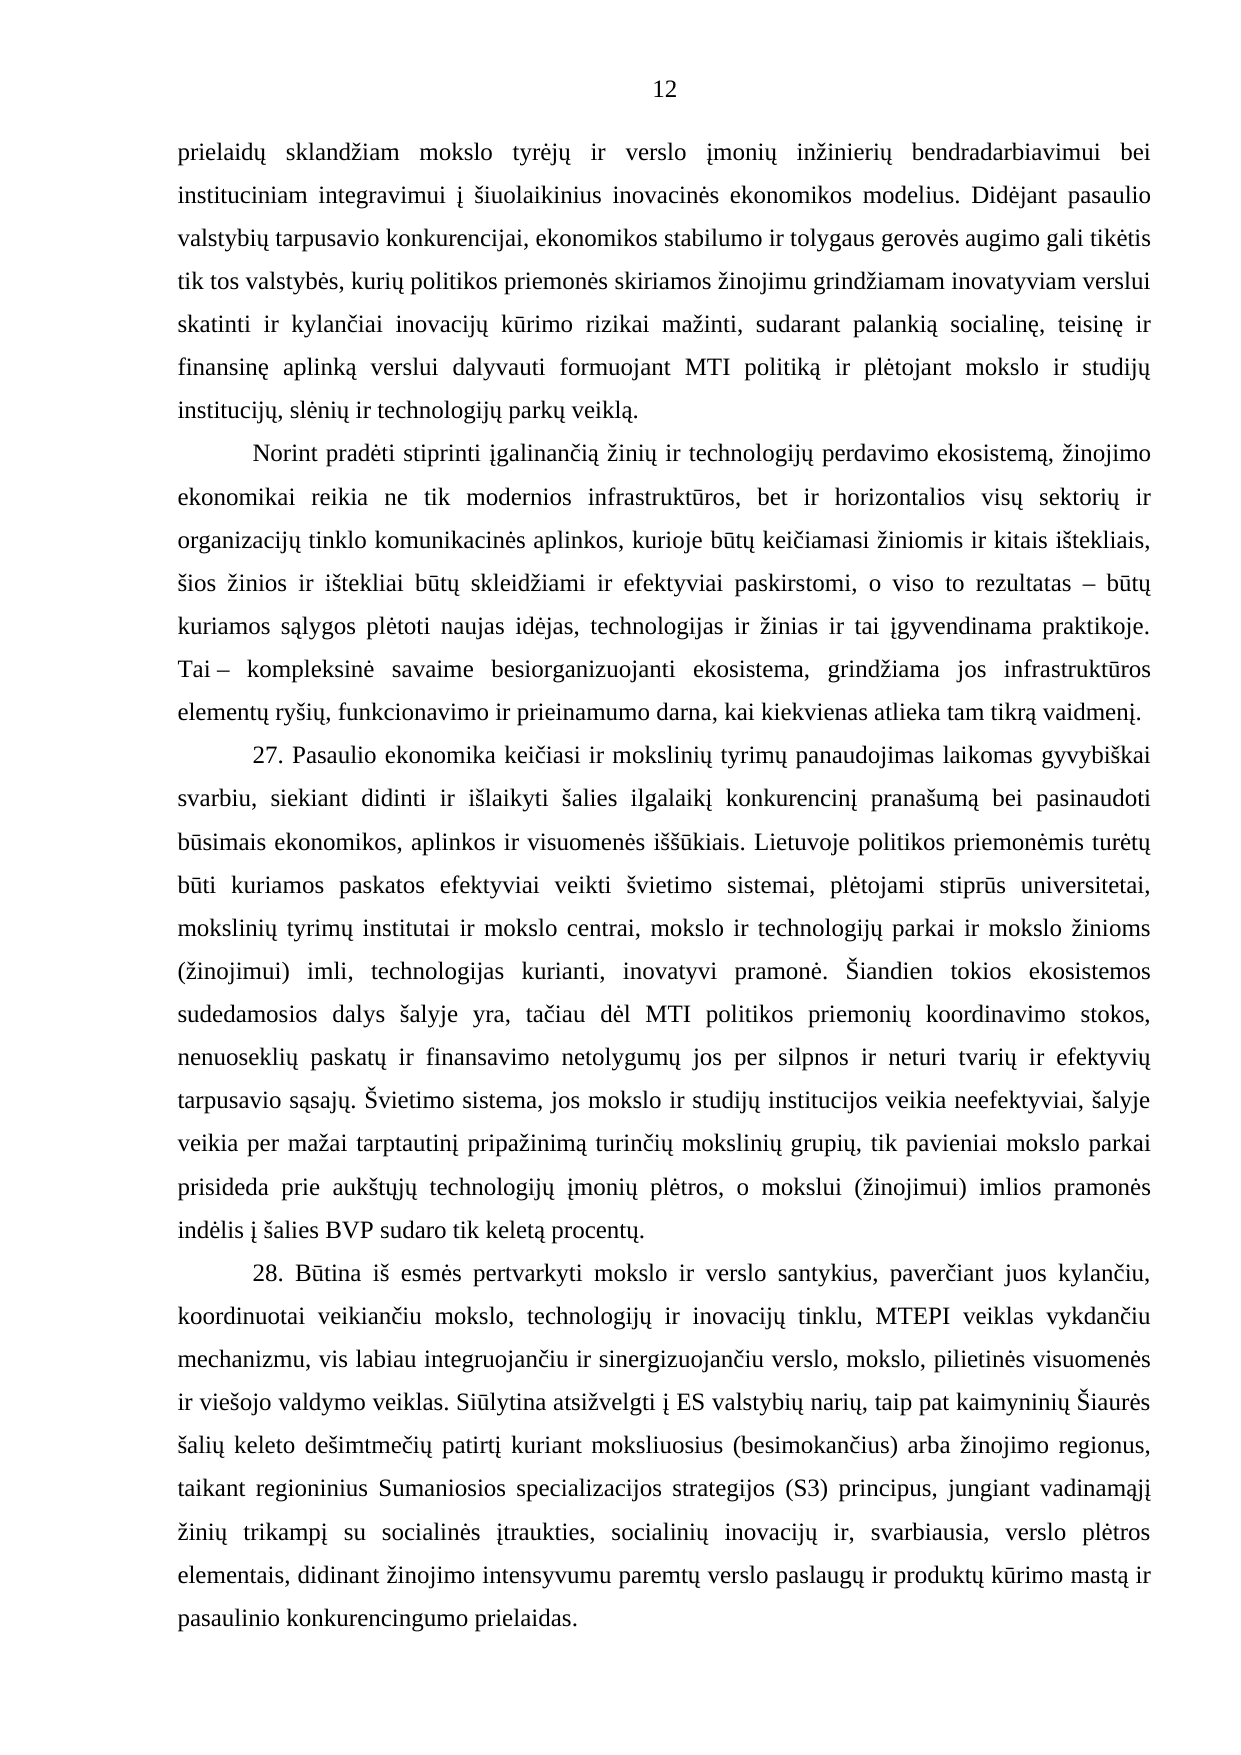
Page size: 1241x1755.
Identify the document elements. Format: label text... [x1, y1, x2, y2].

text 28. Būtina iš esmės pertvarkyti mokslo ir verslo santykius, paverčiant juos kylančiu, koordinuotai veikiančiu mokslo, technologijų ir inovacijų tinklu, MTEPI veiklas vykdančiu mechanizmu, vis labiau integruojančiu ir sinergizuojančiu verslo, mokslo, pilietinės visuomenės ir viešojo valdymo veiklas. Siūlytina atsižvelgti į ES valstybių narių, taip pat kaimyninių Šiaurės šalių keleto dešimtmečių patirtį kuriant moksliuosius (besimokančius) arba žinojimo regionus, taikant regioninius Sumaniosios specializacijos strategijos (S3) principus, jungiant vadinamąjį žinių trikampį su socialinės įtraukties, socialinių inovacijų ir, svarbiausia, verslo plėtros elementais, didinant žinojimo intensyvumu paremtų verslo paslaugų ir produktų kūrimo mastą ir pasaulinio konkurencingumo prielaidas. [177, 1258, 1152, 1632]
text 27. Pasaulio ekonomika keičiasi ir mokslinių tyrimų panaudojimas laikomas gyvybiškai svarbiu, siekiant didinti ir išlaikyti šalies ilgalaikį konkurencinį pranašumą bei pasinaudoti būsimais ekonomikos, aplinkos ir visuomenės iššūkiais. Lietuvoje politikos priemonėmis turėtų būti kuriamos paskatos efektyviai veikti švietimo sistemai, plėtojami stiprūs universitetai, mokslinių tyrimų institutai ir mokslo centrai, mokslo ir technologijų parkai ir mokslo žinioms (žinojimui) imli, technologijas kurianti, inovatyvi pramonė. Šiandien tokios ekosistemos sudedamosios dalys šalyje yra, tačiau dėl MTI politikos priemonių koordinavimo stokos, nenuoseklių paskatų ir finansavimo netolygumų jos per silpnos ir neturi tvarių ir efektyvių tarpusavio sąsajų. Švietimo sistema, jos mokslo ir studijų institucijos veikia neefektyviai, šalyje veikia per mažai tarptautinį pripažinimą turinčių mokslinių grupių, tik pavieniai mokslo parkai prisideda prie aukštųjų technologijų įmonių plėtros, o mokslui (žinojimui) imlios pramonės indėlis į šalies BVP sudaro tik keletą procentų. [177, 740, 1152, 1243]
text prielaidų sklandžiam mokslo tyrėjų ir verslo įmonių inžinierių bendradarbiavimui bei instituciniam integravimui į šiuolaikinius inovacinės ekonomikos modelius. Didėjant pasaulio valstybių tarpusavio konkurencijai, ekonomikos stabilumo ir tolygaus gerovės augimo gali tikėtis tik tos valstybės, kurių politikos priemonės skiriamos žinojimu grindžiamam inovatyviam verslui skatinti ir kylančiai inovacijų kūrimo rizikai mažinti, sudarant palankią socialinę, teisinę ir finansinę aplinką verslui dalyvauti formuojant MTI politiką ir plėtojant mokslo ir studijų institucijų, slėnių ir technologijų parkų veiklą. [177, 137, 1152, 424]
text Norint pradėti stiprinti įgalinančią žinių ir technologijų perdavimo ekosistemą, žinojimo ekonomikai reikia ne tik modernios infrastruktūros, bet ir horizontalios visų sektorių ir organizacijų tinklo komunikacinės aplinkos, kurioje būtų keičiamasi žiniomis ir kitais ištekliais, šios žinios ir ištekliai būtų skleidžiami ir efektyviai paskirstomi, o viso to rezultatas – būtų kuriamos sąlygos plėtoti naujas idėjas, technologijas ir žinias ir tai įgyvendinama praktikoje. Tai – kompleksinė savaime besiorganizuojanti ekosistema, grindžiama jos infrastruktūros elementų ryšių, funkcionavimo ir prieinamumo darna, kai kiekvienas atlieka tam tikrą vaidmenį. [177, 438, 1152, 726]
